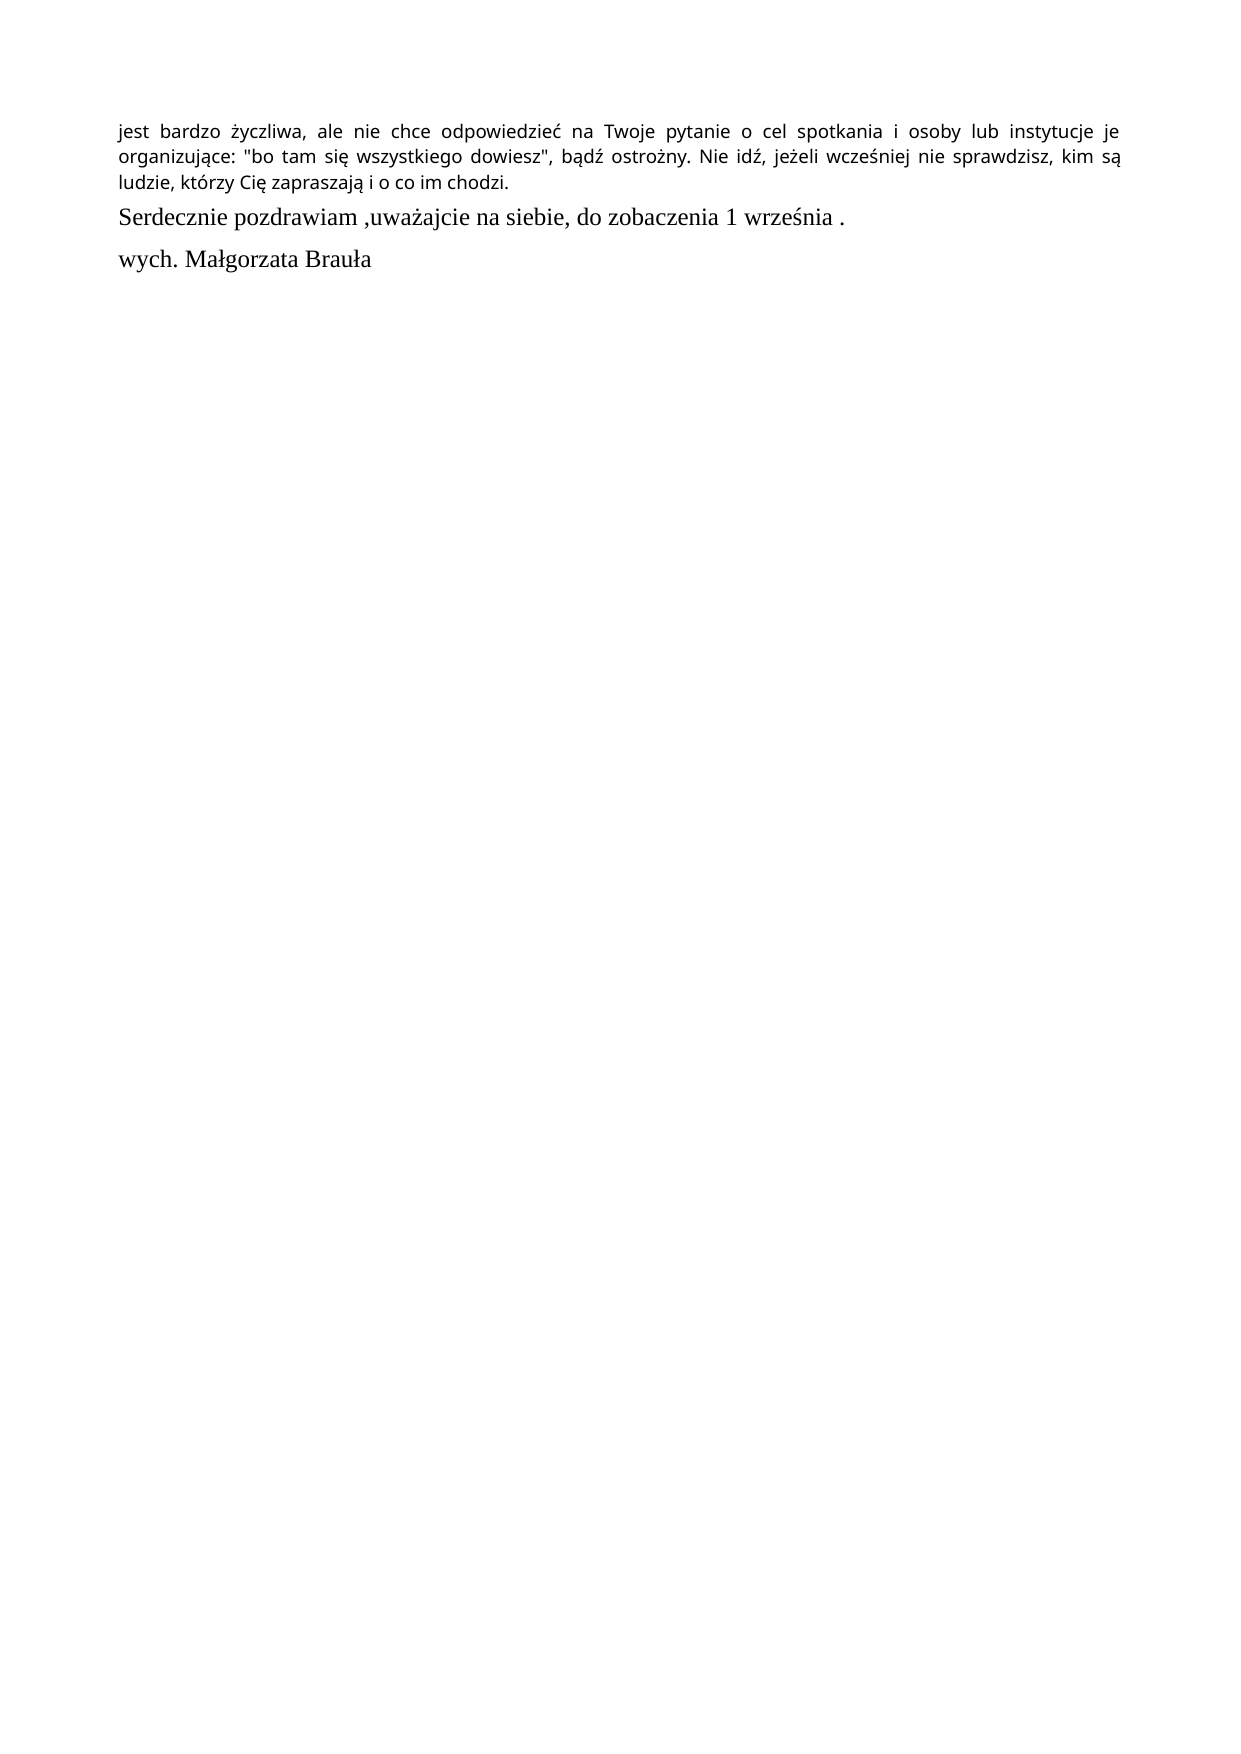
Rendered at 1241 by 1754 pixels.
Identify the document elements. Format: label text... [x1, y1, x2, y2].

text jest bardzo życzliwa, ale nie chce odpowiedzieć na Twoje pytanie o cel spotkania i osoby lub instytucje je organizujące: "bo tam się wszystkiego dowiesz", bądź ostrożny. Nie idź, jeżeli wcześniej nie sprawdzisz, kim są ludzie, którzy Cię zapraszają i o co im chodzi. [118, 118, 1122, 195]
text wych. Małgorzata Brauła [118, 244, 1122, 272]
text Serdecznie pozdrawiam ,uważajcie na siebie, do zobaczenia 1 września . [118, 202, 1122, 231]
